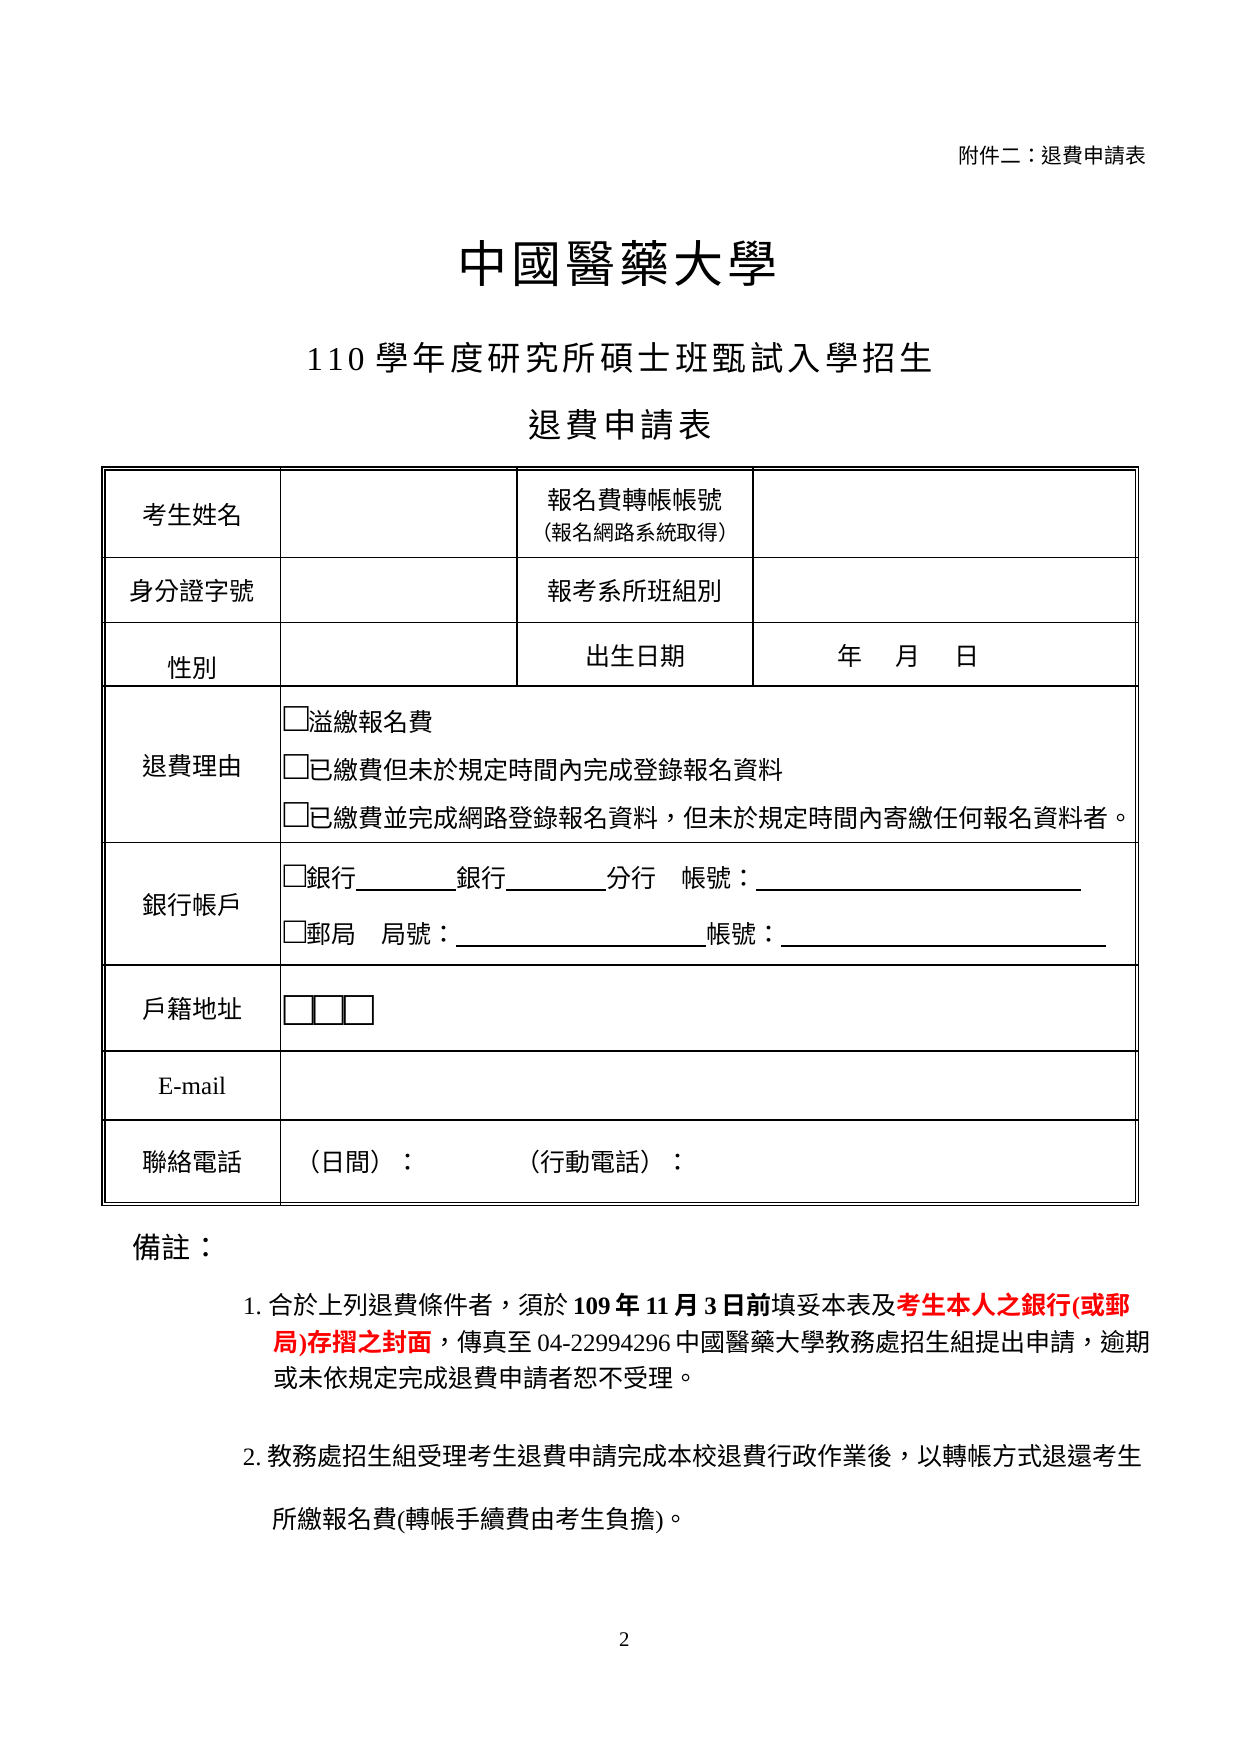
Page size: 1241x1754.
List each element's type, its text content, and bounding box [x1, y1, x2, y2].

text 附件二：退費申請表 [89, 113, 1146, 176]
table_cell 出生日期 [518, 623, 752, 685]
table_header 考生姓名 [106, 471, 280, 556]
table_cell 聯絡電話 [106, 1121, 280, 1201]
table_cell 銀行帳戶 [106, 843, 280, 964]
table_cell （日間）： （行動電話）： [281, 1121, 1135, 1201]
text 退費申請表 [89, 399, 1151, 447]
table_header 報名費轉帳帳號 （報名網路系統取得） [518, 471, 752, 556]
table_cell 戶籍地址 [106, 966, 280, 1050]
text 2. 教務處招生組受理考生退費申請完成本校退費行政作業後，以轉帳方式退還考生所繳報名費(轉帳手續費由考生負擔)。 [243, 1413, 1152, 1538]
table_cell [281, 1052, 1135, 1119]
table_cell □銀行 銀行 分行 帳號： □郵局 局號： 帳號： [281, 843, 1135, 964]
table_cell 退費理由 [106, 687, 280, 841]
table_cell □□□ [281, 966, 1135, 1050]
table_cell 身分證字號 [106, 558, 280, 621]
table_cell E-mail [106, 1052, 280, 1119]
table_cell [754, 558, 1135, 621]
table_cell [281, 623, 516, 685]
table_header [281, 471, 516, 556]
table_header [754, 471, 1135, 556]
table_cell [281, 558, 516, 621]
table_cell □溢繳報名費 □已繳費但未於規定時間內完成登錄報名資料 □已繳費並完成網路登錄報名資料，但未於規定時間內寄繳任何報名資料者。 [281, 687, 1135, 841]
text 中國醫藥大學 [89, 188, 1146, 313]
table_cell 年 月 日 [754, 623, 1135, 685]
text 1. 合於上列退費條件者，須於109年11月3日前填妥本表及考生本人之銀行(或郵局)存摺之封面，傳真至04-22994296中國醫藥大學教務處招生組提出申請，逾期或未依規定完成退費申請者恕不受理。 [243, 1286, 1152, 1394]
text 110學年度研究所碩士班甄試入學招生 [89, 332, 1151, 380]
table_cell 報考系所班組別 [518, 558, 752, 621]
table_cell 性別 [106, 623, 280, 685]
text 備註： [89, 1225, 1152, 1267]
